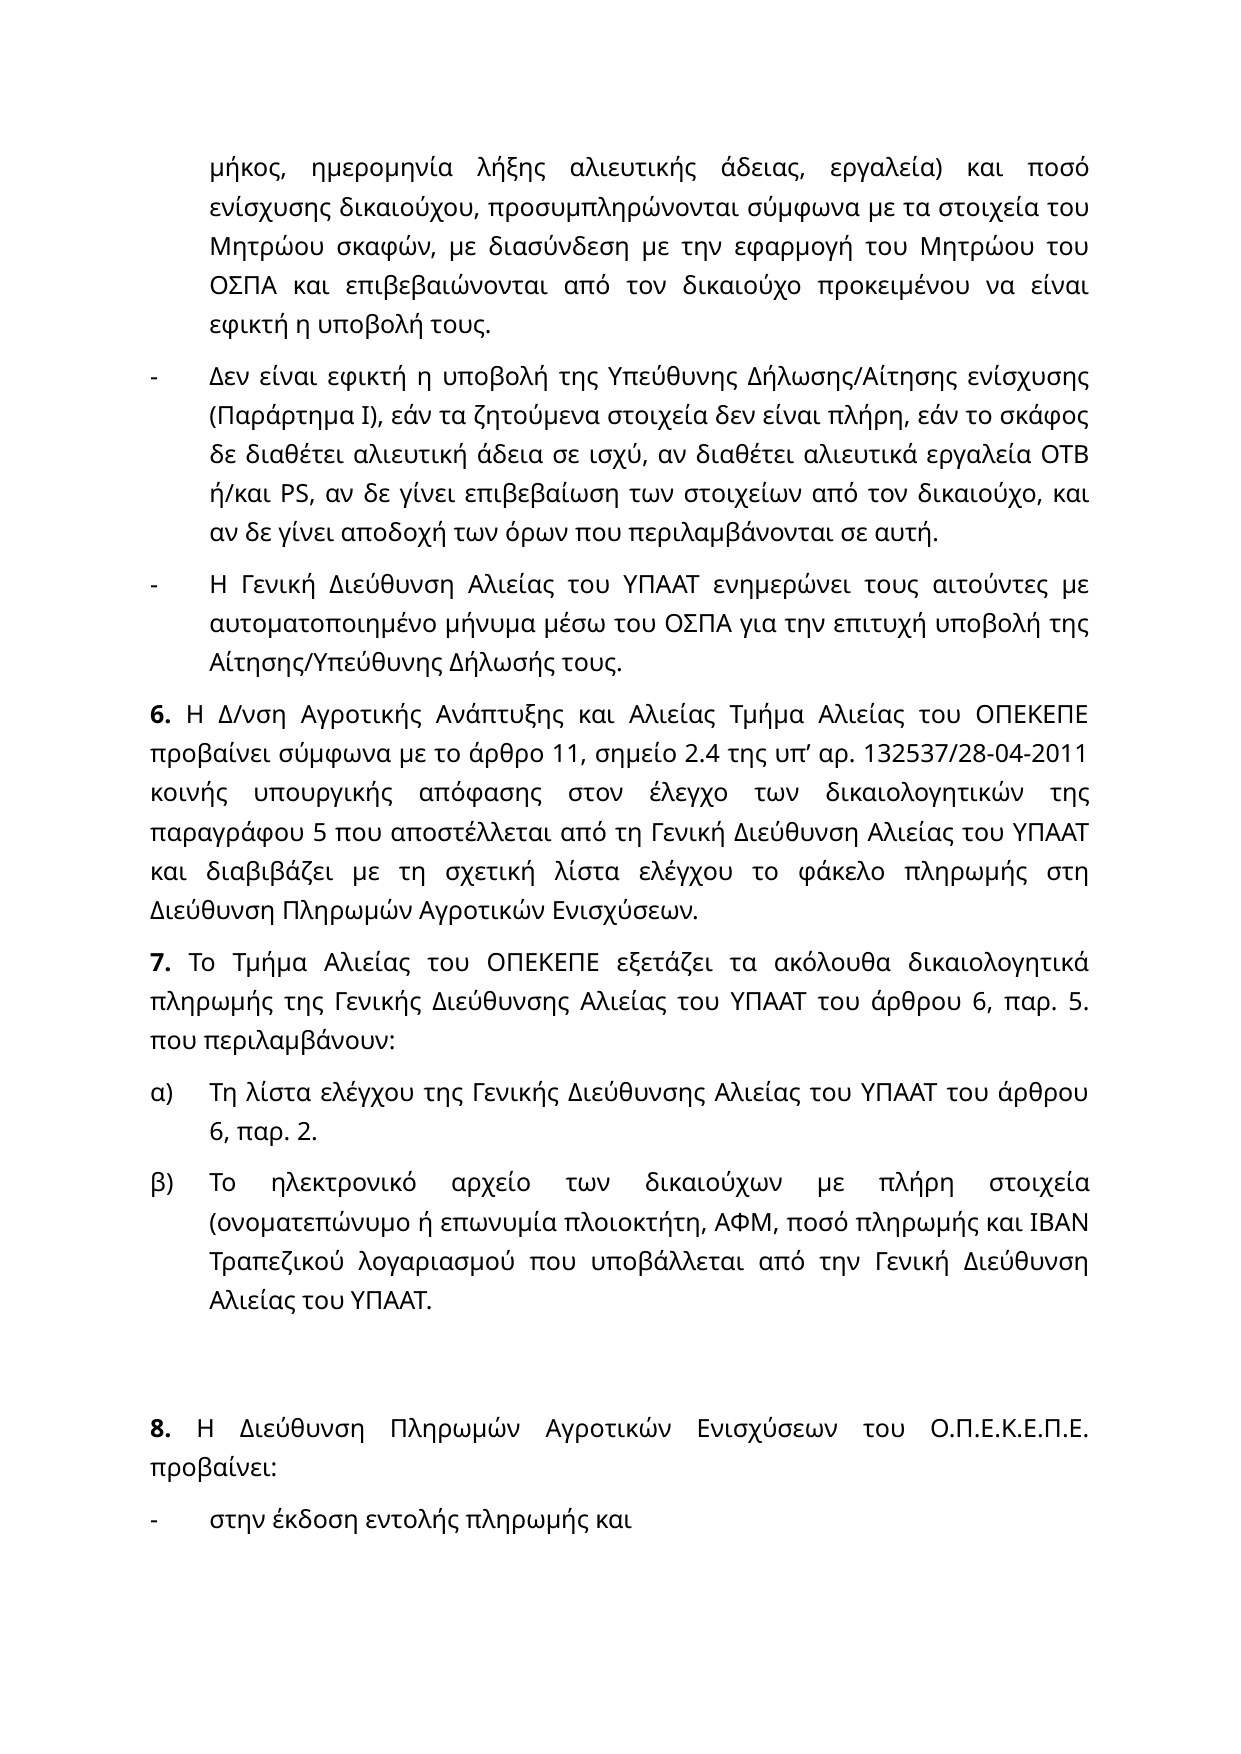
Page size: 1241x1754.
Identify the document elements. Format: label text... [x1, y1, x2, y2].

text 6. Η Δ/νση Αγροτικής Ανάπτυξης και Αλιείας Τμήμα Αλιείας του ΟΠΕΚΕΠΕ προβαίνει σύμφωνα με το άρθρο 11, σημείο 2.4 της υπ’ αρ. 132537/28-04-2011 κοινής υπουργικής απόφασης στον έλεγχο των δικαιολογητικών της παραγράφου 5 που αποστέλλεται από τη Γενική Διεύθυνση Αλιείας του ΥΠΑΑΤ και διαβιβάζει με τη σχετική λίστα ελέγχου το φάκελο πληρωμής στη Διεύθυνση Πληρωμών Αγροτικών Ενισχύσεων. [150, 697, 1090, 927]
list μήκος, ημερομηνία λήξης αλιευτικής άδειας, εργαλεία) και ποσό ενίσχυσης δικαιούχου, προσυμπληρώνονται σύμφωνα με τα στοιχεία του Μητρώου σκαφών, με διασύνδεση με την εφαρμογή του Μητρώου του ΟΣΠΑ και επιβεβαιώνονται από τον δικαιούχο προκειμένου να είναι εφικτή η υποβολή τους. [150, 150, 1090, 341]
list α) Τη λίστα ελέγχου της Γενικής Διεύθυνσης Αλιείας του ΥΠΑΑΤ του άρθρου 6, παρ. 2. [150, 1074, 1090, 1147]
text 8. Η Διεύθυνση Πληρωμών Αγροτικών Ενισχύσεων του Ο.Π.Ε.Κ.Ε.Π.Ε. προβαίνει: [150, 1411, 1090, 1484]
list - Η Γενική Διεύθυνση Αλιείας του ΥΠΑΑΤ ενημερώνει τους αιτούντες με αυτοματοποιημένο μήνυμα μέσω του ΟΣΠΑ για την επιτυχή υποβολή της Αίτησης/Υπεύθυνης Δήλωσής τους. [150, 567, 1090, 679]
list - στην έκδοση εντολής πληρωμής και [150, 1502, 1090, 1536]
list β) Το ηλεκτρονικό αρχείο των δικαιούχων με πλήρη στοιχεία (ονοματεπώνυμο ή επωνυμία πλοιοκτήτη, ΑΦΜ, ποσό πληρωμής και ΙΒΑΝ Τραπεζικού λογαριασμού που υποβάλλεται από την Γενική Διεύθυνση Αλιείας του ΥΠΑΑΤ. [150, 1165, 1090, 1317]
list - Δεν είναι εφικτή η υποβολή της Υπεύθυνης Δήλωσης/Αίτησης ενίσχυσης (Παράρτημα Ι), εάν τα ζητούμενα στοιχεία δεν είναι πλήρη, εάν το σκάφος δε διαθέτει αλιευτική άδεια σε ισχύ, αν διαθέτει αλιευτικά εργαλεία ΟΤΒ ή/και PS, αν δε γίνει επιβεβαίωση των στοιχείων από τον δικαιούχο, και αν δε γίνει αποδοχή των όρων που περιλαμβάνονται σε αυτή. [150, 358, 1090, 549]
text 7. Το Τμήμα Αλιείας του ΟΠΕΚΕΠΕ εξετάζει τα ακόλουθα δικαιολογητικά πληρωμής της Γενικής Διεύθυνσης Αλιείας του ΥΠΑΑΤ του άρθρου 6, παρ. 5. που περιλαμβάνουν: [150, 944, 1090, 1057]
